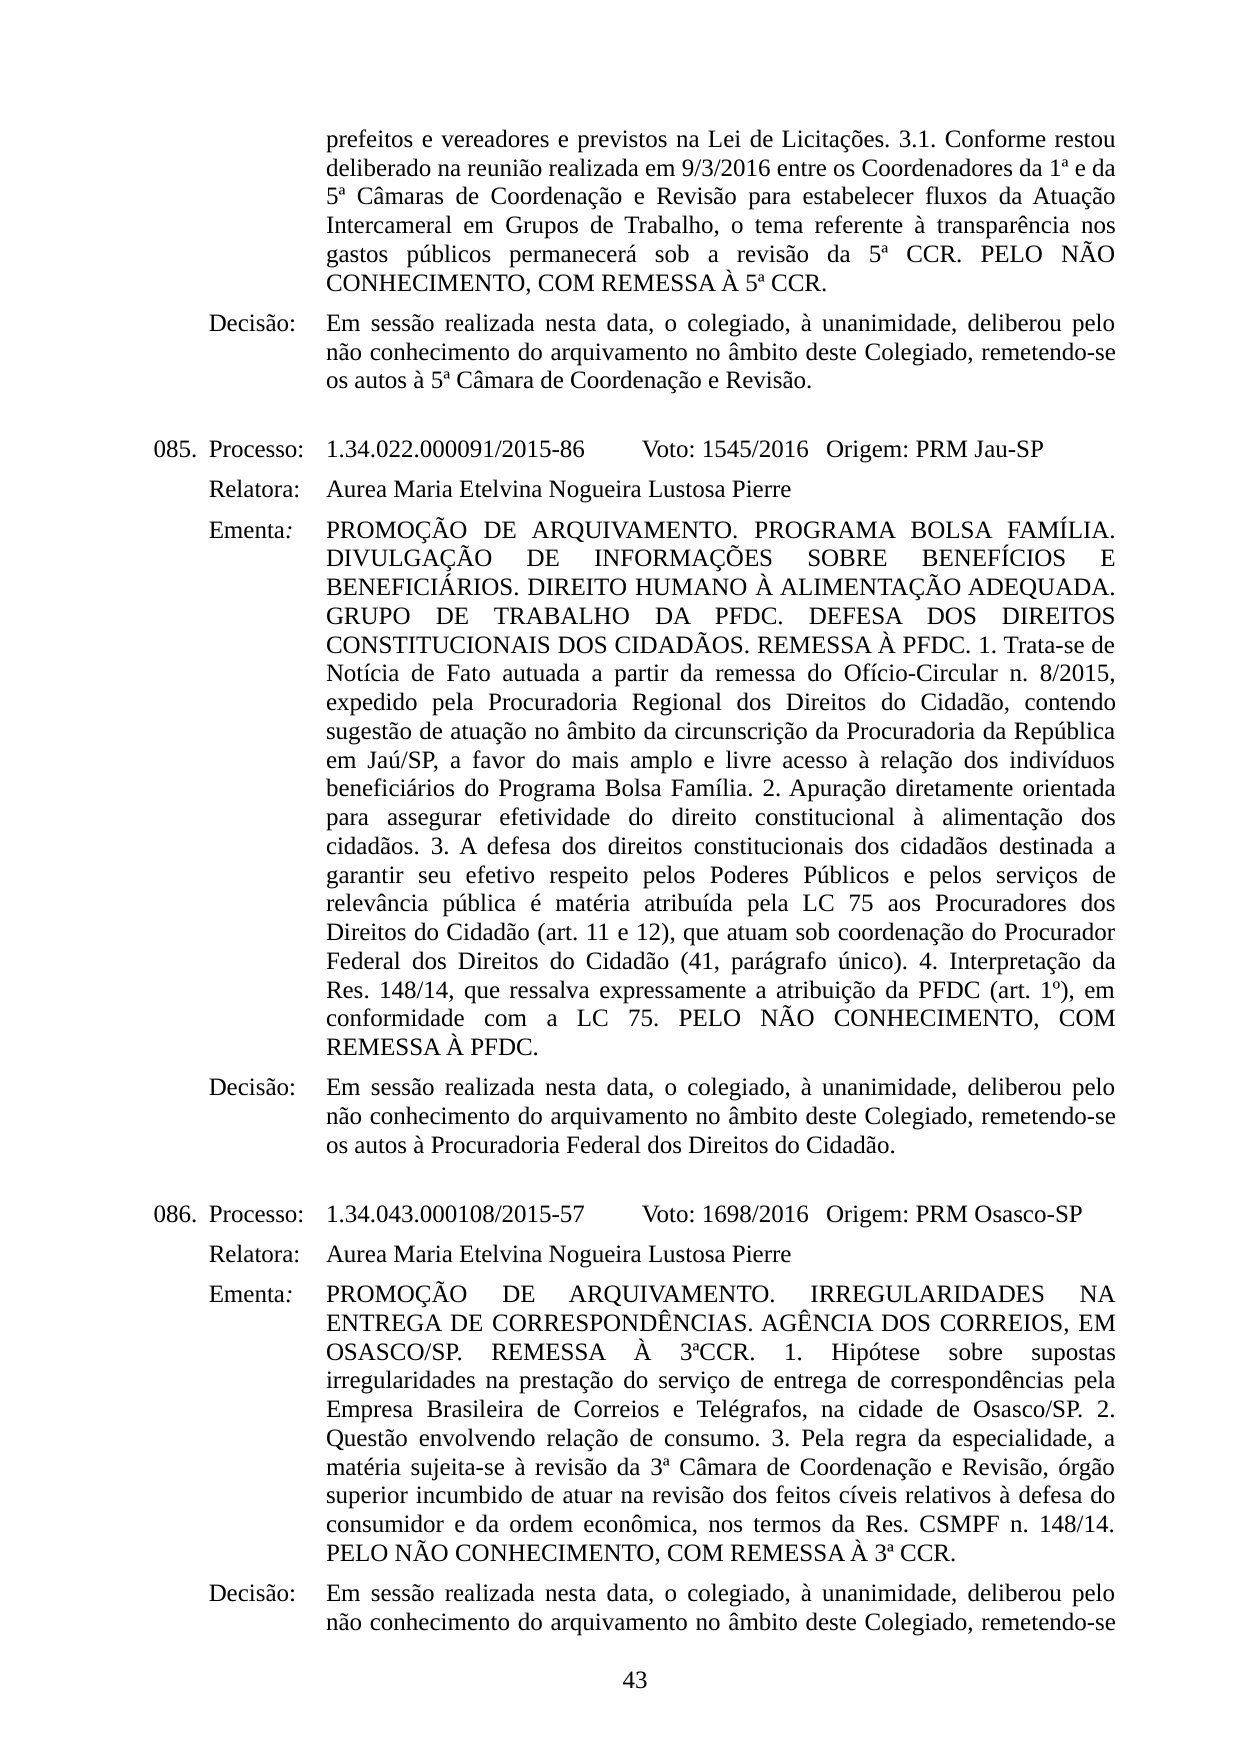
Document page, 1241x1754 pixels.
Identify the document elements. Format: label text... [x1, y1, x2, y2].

table_cell Relatora: [203, 469, 320, 509]
table_cell Em sessão realizada nesta data, o colegiado, à unanimidade, deliberou pelo não conhecimento do arquivamento no âmbito deste Colegiado, remetendo-se os autos à 5ª Câmara de Coordenação e Revisão. [320, 302, 1122, 400]
table_cell PROMOÇÃO DE ARQUIVAMENTO. IRREGULARIDADES NA ENTREGA DE CORRESPONDÊNCIAS. AGÊNCIA DOS CORREIOS, EM OSASCO/SP. REMESSA À 3ªCCR. 1. Hipótese sobre supostas irregularidades na prestação do serviço de entrega de correspondências pela Empresa Brasileira de Correios e Telégrafos, na cidade de Osasco/SP. 2. Questão envolvendo relação de consumo. 3. Pela regra da especialidade, a matéria sujeita-se à revisão da 3ª Câmara de Coordenação e Revisão, órgão superior incumbido de atuar na revisão dos feitos cíveis relativos à defesa do consumidor e da ordem econômica, nos termos da Res. CSMPF n. 148/14. PELO NÃO CONHECIMENTO, COM REMESSA À 3ª CCR. [320, 1274, 1122, 1572]
table_cell Aurea Maria Etelvina Nogueira Lustosa Pierre [320, 469, 1122, 509]
table_cell [148, 1233, 203, 1273]
table_header 085. [148, 429, 203, 469]
table_cell Aurea Maria Etelvina Nogueira Lustosa Pierre [320, 1233, 1122, 1273]
table_cell Relatora: [203, 1233, 320, 1273]
table_cell [148, 118, 203, 302]
table_header Origem: PRM Osasco-SP [820, 1193, 1122, 1233]
table_cell [148, 1067, 203, 1164]
table_cell Decisão: [203, 302, 320, 400]
table_cell Em sessão realizada nesta data, o colegiado, à unanimidade, deliberou pelo não conhecimento do arquivamento no âmbito deste Colegiado, remetendo-se [320, 1573, 1122, 1641]
table_header Voto: 1698/2016 [636, 1193, 820, 1233]
table_cell [148, 509, 203, 1067]
table_cell prefeitos e vereadores e previstos na Lei de Licitações. 3.1. Conforme restou deliberado na reunião realizada em 9/3/2016 entre os Coordenadores da 1ª e da 5ª Câmaras de Coordenação e Revisão para estabelecer fluxos da Atuação Intercameral em Grupos de Trabalho, o tema referente à transparência nos gastos públicos permanecerá sob a revisão da 5ª CCR. PELO NÃO CONHECIMENTO, COM REMESSA À 5ª CCR. [320, 118, 1122, 302]
table_header 086. [148, 1193, 203, 1233]
table_cell Decisão: [203, 1573, 320, 1641]
table_cell [203, 118, 320, 302]
table_cell Em sessão realizada nesta data, o colegiado, à unanimidade, deliberou pelo não conhecimento do arquivamento no âmbito deste Colegiado, remetendo-se os autos à Procuradoria Federal dos Direitos do Cidadão. [320, 1067, 1122, 1164]
table_cell Decisão: [203, 1067, 320, 1164]
table_header Origem: PRM Jau-SP [820, 429, 1122, 469]
table_cell [148, 1573, 203, 1641]
table_header 1.34.043.000108/2015-57 [320, 1193, 636, 1233]
table_header Processo: [203, 429, 320, 469]
table_cell [148, 1274, 203, 1572]
table_header Processo: [203, 1193, 320, 1233]
table_cell [148, 469, 203, 509]
table_header Voto: 1545/2016 [636, 429, 820, 469]
table_cell [148, 302, 203, 400]
table_header 1.34.022.000091/2015-86 [320, 429, 636, 469]
table_cell Ementa: [203, 509, 320, 1067]
table_cell PROMOÇÃO DE ARQUIVAMENTO. PROGRAMA BOLSA FAMÍLIA. DIVULGAÇÃO DE INFORMAÇÕES SOBRE BENEFÍCIOS E BENEFICIÁRIOS. DIREITO HUMANO À ALIMENTAÇÃO ADEQUADA. GRUPO DE TRABALHO DA PFDC. DEFESA DOS DIREITOS CONSTITUCIONAIS DOS CIDADÃOS. REMESSA À PFDC. 1. Trata-se de Notícia de Fato autuada a partir da remessa do Ofício-Circular n. 8/2015, expedido pela Procuradoria Regional dos Direitos do Cidadão, contendo sugestão de atuação no âmbito da circunscrição da Procuradoria da República em Jaú/SP, a favor do mais amplo e livre acesso à relação dos indivíduos beneficiários do Programa Bolsa Família. 2. Apuração diretamente orientada para assegurar efetividade do direito constitucional à alimentação dos cidadãos. 3. A defesa dos direitos constitucionais dos cidadãos destinada a garantir seu efetivo respeito pelos Poderes Públicos e pelos serviços de relevância pública é matéria atribuída pela LC 75 aos Procuradores dos Direitos do Cidadão (art. 11 e 12), que atuam sob coordenação do Procurador Federal dos Direitos do Cidadão (41, parágrafo único). 4. Interpretação da Res. 148/14, que ressalva expressamente a atribuição da PFDC (art. 1º), em conformidade com a LC 75. PELO NÃO CONHECIMENTO, COM REMESSA À PFDC. [320, 509, 1122, 1067]
table_cell Ementa: [203, 1274, 320, 1572]
